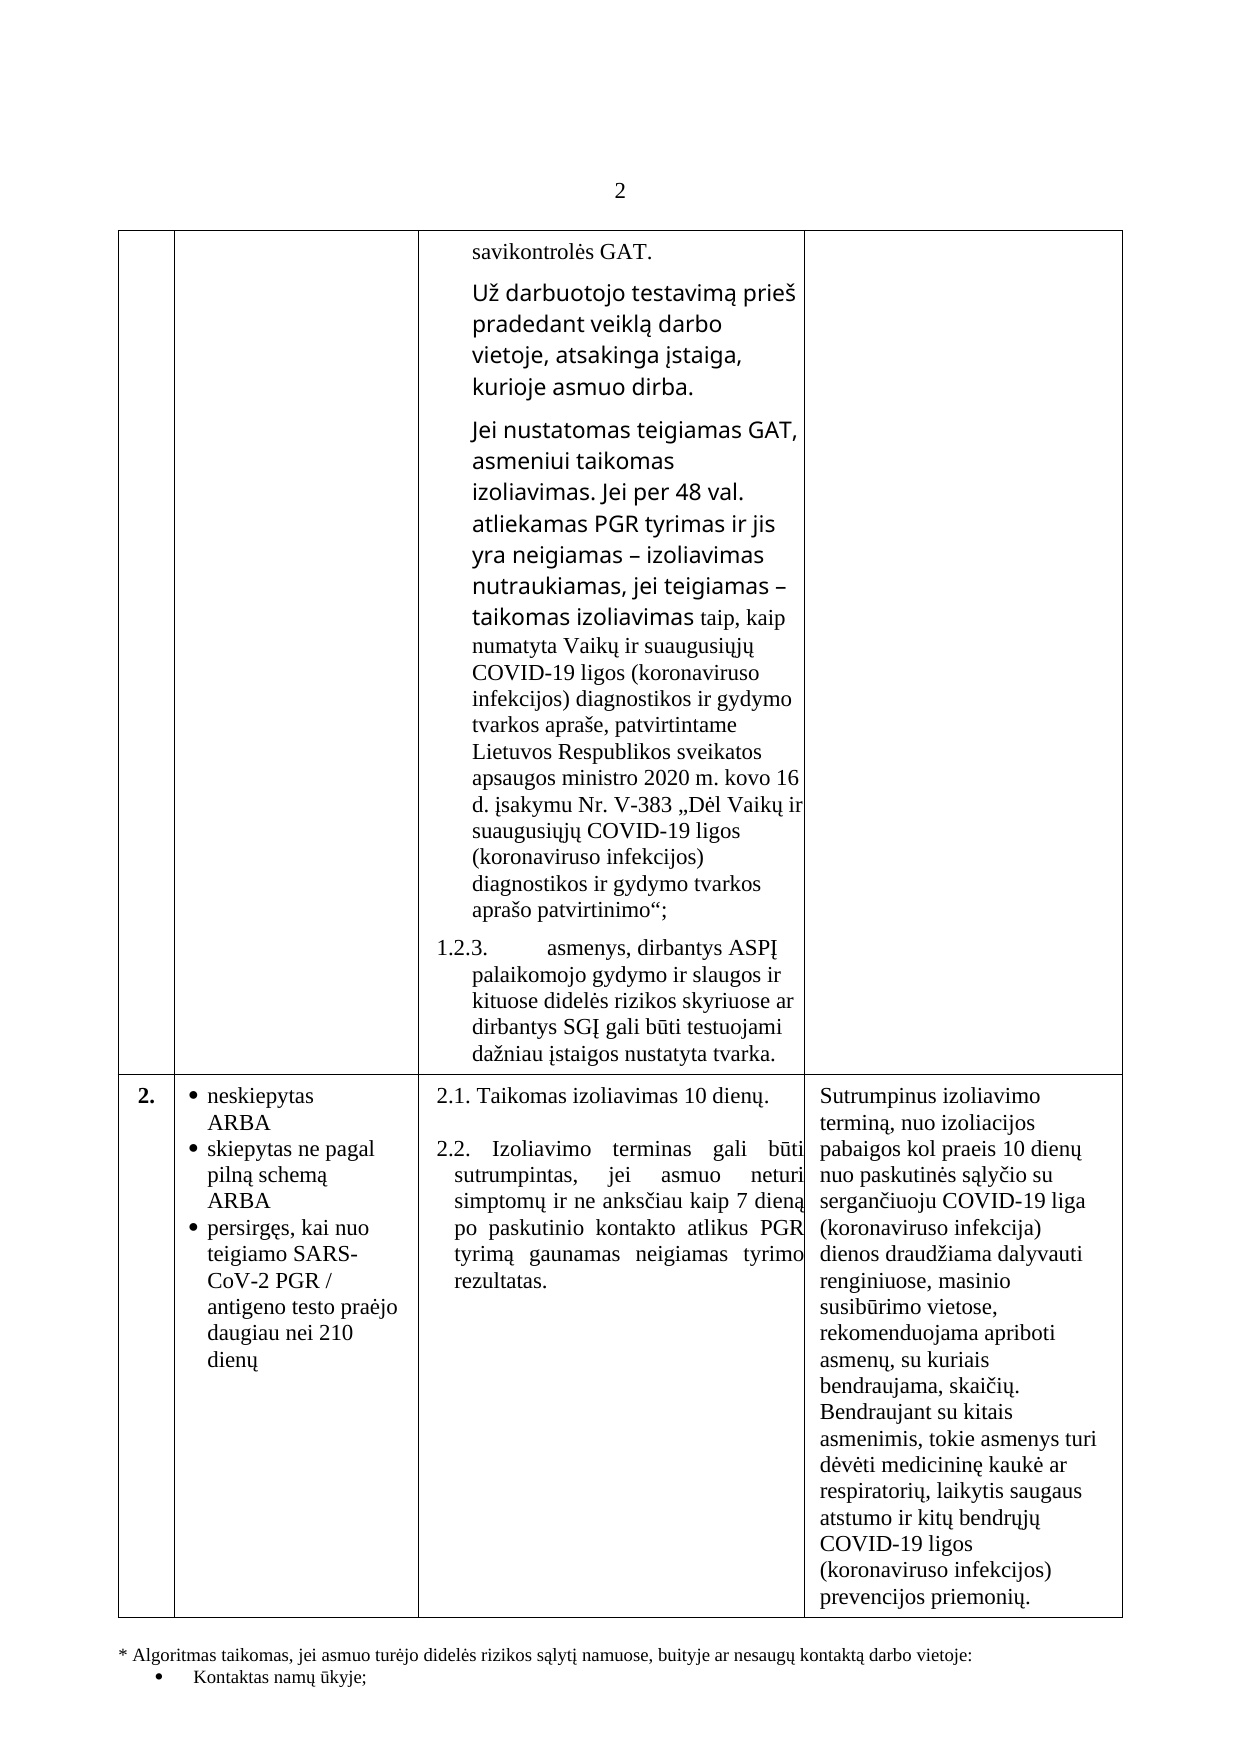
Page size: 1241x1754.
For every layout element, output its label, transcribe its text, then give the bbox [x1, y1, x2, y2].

table_cell Sutrumpinus izoliavimo terminą, nuo izoliacijos pabaigos kol praeis 10 dienų nuo paskutinės sąlyčio su sergančiuoju COVID-19 liga (koronaviruso infekcija) dienos draudžiama dalyvauti renginiuose, masinio susibūrimo vietose, rekomenduojama apriboti asmenų, su kuriais bendraujama, skaičių. Bendraujant su kitais asmenimis, tokie asmenys turi dėvėti medicininę kaukė ar respiratorių, laikytis saugaus atstumo ir kitų bendrųjų COVID-19 ligos (koronaviruso infekcijos) prevencijos priemonių. [805, 1075, 1122, 1617]
table_cell  neskiepytas ARBA  skiepytas ne pagal pilną schemą ARBA  persirgęs, kai nuo teigiamo SARS-CoV-2 PGR / antigeno testo praėjo daugiau nei 210 dienų [175, 1075, 418, 1617]
table_cell 2.1. Taikomas izoliavimas 10 dienų. 2.2. Izoliavimo terminas gali būti sutrumpintas, jei asmuo neturi simptomų ir ne anksčiau kaip 7 dieną po paskutinio kontakto atlikus PGR tyrimą gaunamas neigiamas tyrimo rezultatas. [419, 1075, 804, 1617]
table_cell [119, 231, 174, 1074]
table_cell savikontrolės GAT. Už darbuotojo testavimą prieš pradedant veiklą darbo vietoje, atsakinga įstaiga, kurioje asmuo dirba. Jei nustatomas teigiamas GAT, asmeniui taikomas izoliavimas. Jei per 48 val. atliekamas PGR tyrimas ir jis yra neigiamas – izoliavimas nutraukiamas, jei teigiamas – taikomas izoliavimas taip, kaip numatyta Vaikų ir suaugusiųjų COVID-19 ligos (koronaviruso infekcijos) diagnostikos ir gydymo tvarkos apraše, patvirtintame Lietuvos Respublikos sveikatos apsaugos ministro 2020 m. kovo 16 d. įsakymu Nr. V-383 „Dėl Vaikų ir suaugusiųjų COVID-19 ligos (koronaviruso infekcijos) diagnostikos ir gydymo tvarkos aprašo patvirtinimo“; 1.2.3. asmenys, dirbantys ASPĮ palaikomojo gydymo ir slaugos ir kituose didelės rizikos skyriuose ar dirbantys SGĮ gali būti testuojami dažniau įstaigos nustatyta tvarka. [419, 231, 804, 1074]
table_cell [175, 231, 418, 1074]
table_cell 2. [119, 1075, 174, 1617]
table_cell [805, 231, 1122, 1074]
text * Algoritmas taikomas, jei asmuo turėjo didelės rizikos sąlytį namuose, buityje ar nesaugų kontaktą darbo vietoje: [118, 1644, 1122, 1666]
text  Kontaktas namų ūkyje; [156, 1666, 1122, 1687]
